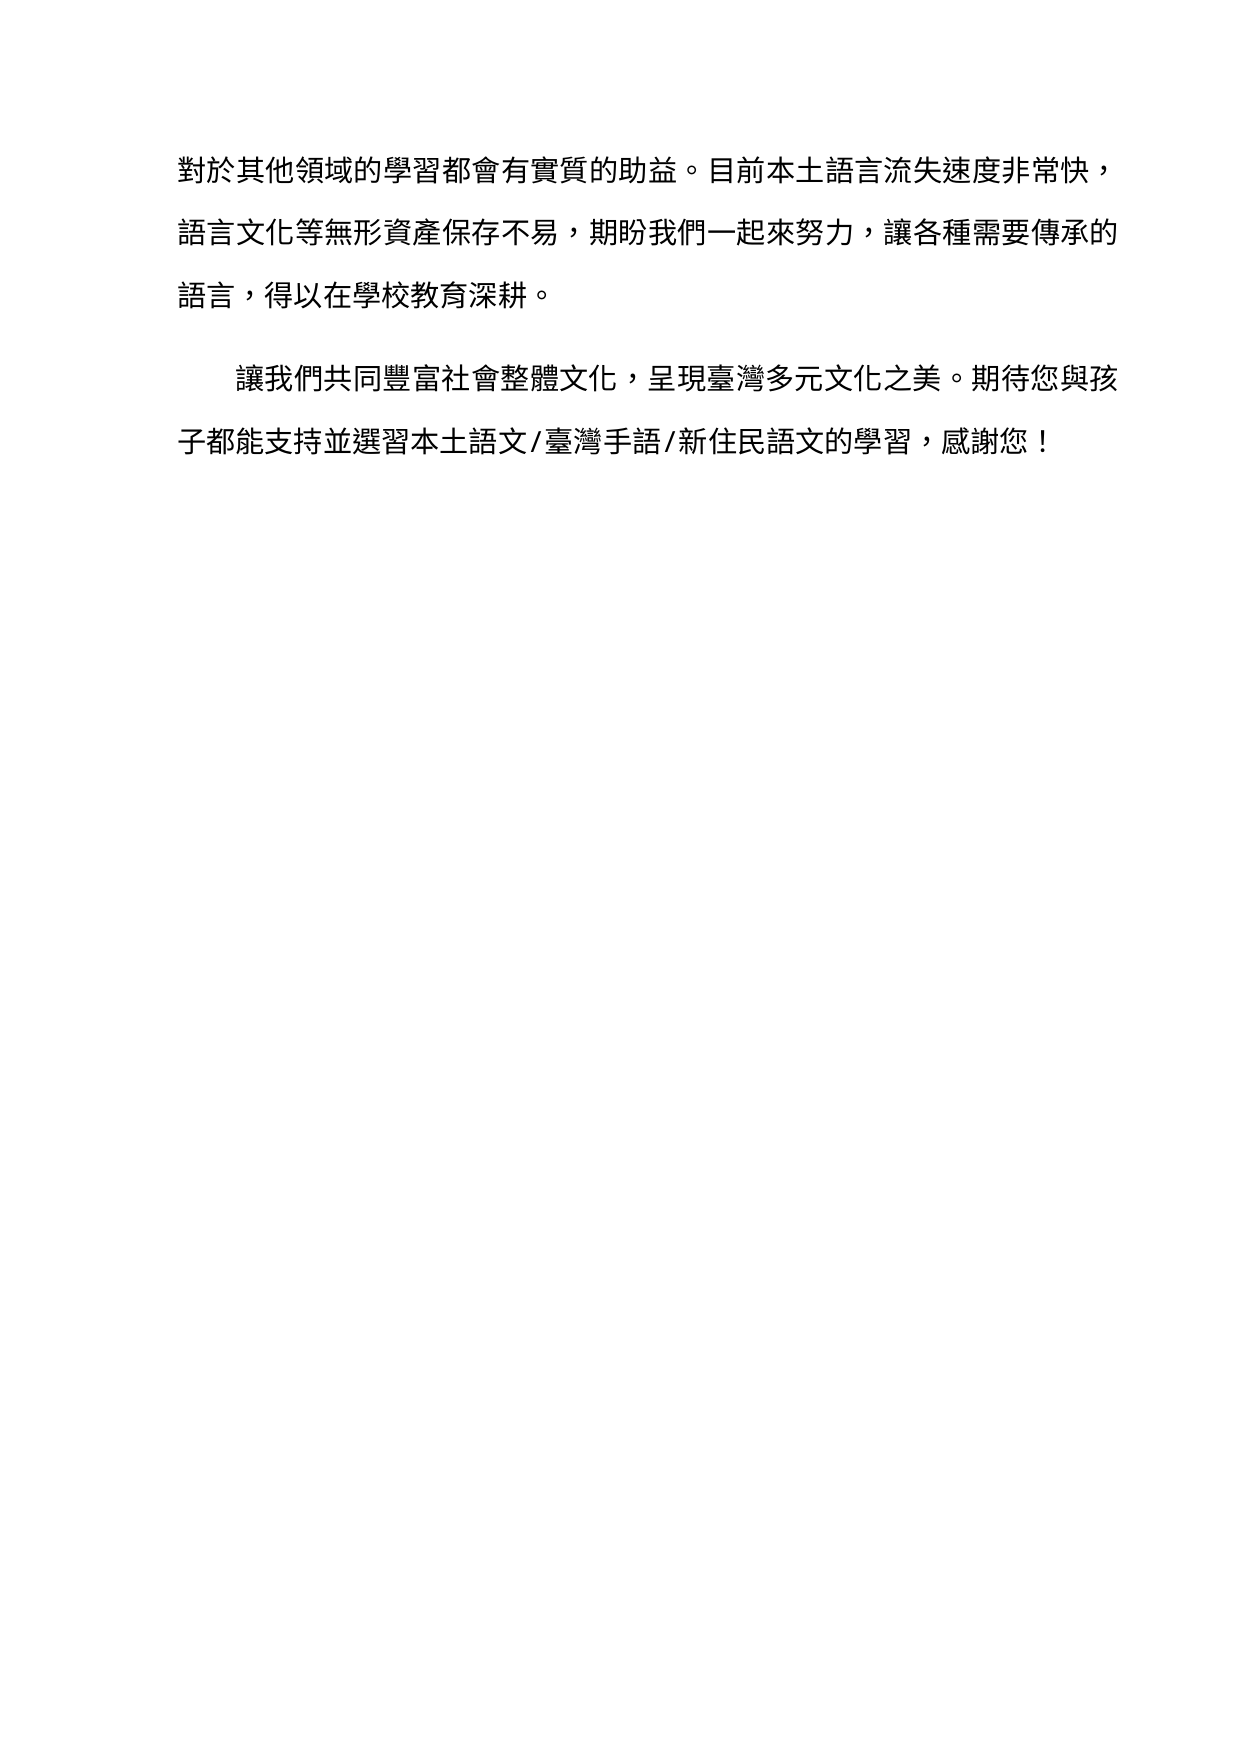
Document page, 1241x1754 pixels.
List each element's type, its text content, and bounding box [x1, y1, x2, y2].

text 「多一種語言，多一種能力；多一種語言，多一種創意」，語言的學習亦是對大腦的刺激與活化，透過本土語文/臺灣手語/新住民語文的學習，對於其他領域的學習都會有實質的助益。目前本土語言流失速度非常快，語言文化等無形資產保存不易，期盼我們一起來努力，讓各種需要傳承的語言，得以在學校教育深耕。 [177, 127, 1122, 314]
text 讓我們共同豐富社會整體文化，呈現臺灣多元文化之美。期待您與孩子都能支持並選習本土語文/臺灣手語/新住民語文的學習，感謝您！ [177, 335, 1122, 460]
